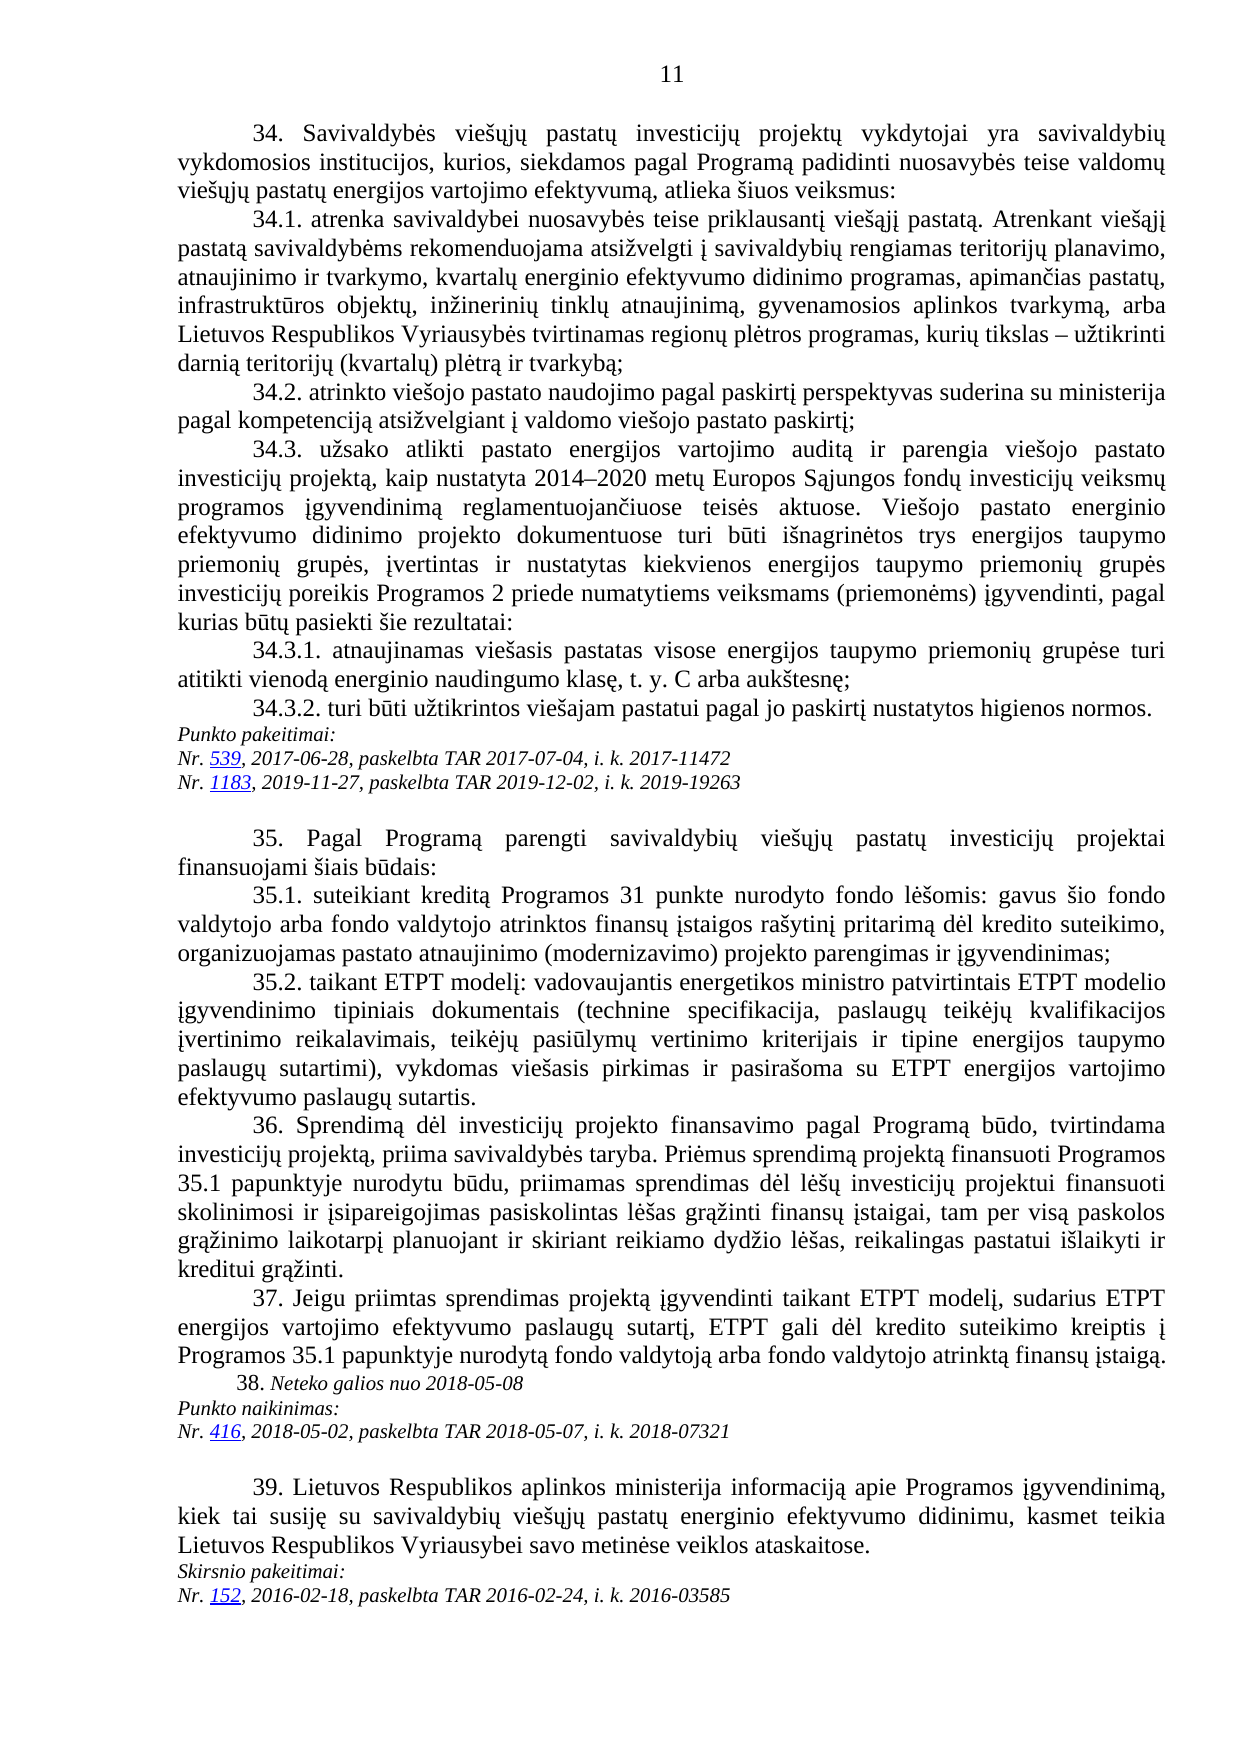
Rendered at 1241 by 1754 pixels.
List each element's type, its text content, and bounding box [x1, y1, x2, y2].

text 39. Lietuvos Respublikos aplinkos ministerija informaciją apie Programos įgyvendinimą, kiek tai susiję su savivaldybių viešųjų pastatų energinio efektyvumo didinimu, kasmet teikia Lietuvos Respublikos Vyriausybei savo metinėse veiklos ataskaitose. [177, 1472, 1167, 1558]
text 34.2. atrinkto viešojo pastato naudojimo pagal paskirtį perspektyvas suderina su ministerija pagal kompetenciją atsižvelgiant į valdomo viešojo pastato paskirtį; [177, 377, 1167, 434]
text Nr. 416, 2018-05-02, paskelbta TAR 2018-05-07, i. k. 2018-07321 [177, 1419, 1167, 1443]
text 35.1. suteikiant kreditą Programos 31 punkte nurodyto fondo lėšomis: gavus šio fondo valdytojo arba fondo valdytojo atrinktos finansų įstaigos rašytinį pritarimą dėl kredito suteikimo, organizuojamas pastato atnaujinimo (modernizavimo) projekto parengimas ir įgyvendinimas; [177, 880, 1167, 967]
text Nr. 1183, 2019-11-27, paskelbta TAR 2019-12-02, i. k. 2019-19263 [177, 770, 1167, 794]
text 35. Pagal Programą parengti savivaldybių viešųjų pastatų investicijų projektai finansuojami šiais būdais: [177, 823, 1167, 880]
text Nr. 539, 2017-06-28, paskelbta TAR 2017-07-04, i. k. 2017-11472 [177, 746, 1167, 770]
text 34. Savivaldybės viešųjų pastatų investicijų projektų vykdytojai yra savivaldybių vykdomosios institucijos, kurios, siekdamos pagal Programą padidinti nuosavybės teise valdomų viešųjų pastatų energijos vartojimo efektyvumą, atlieka šiuos veiksmus: [177, 118, 1167, 204]
text 34.1. atrenka savivaldybei nuosavybės teise priklausantį viešąjį pastatą. Atrenkant viešąjį pastatą savivaldybėms rekomenduojama atsižvelgti į savivaldybių rengiamas teritorijų planavimo, atnaujinimo ir tvarkymo, kvartalų energinio efektyvumo didinimo programas, apimančias pastatų, infrastruktūros objektų, inžinerinių tinklų atnaujinimą, gyvenamosios aplinkos tvarkymą, arba Lietuvos Respublikos Vyriausybės tvirtinamas regionų plėtros programas, kurių tikslas – užtikrinti darnią teritorijų (kvartalų) plėtrą ir tvarkybą; [177, 204, 1167, 377]
text Punkto naikinimas: [177, 1395, 1167, 1419]
text Skirsnio pakeitimai: [177, 1558, 1167, 1583]
text 35.2. taikant ETPT modelį: vadovaujantis energetikos ministro patvirtintais ETPT modelio įgyvendinimo tipiniais dokumentais (technine specifikacija, paslaugų teikėjų kvalifikacijos įvertinimo reikalavimais, teikėjų pasiūlymų vertinimo kriterijais ir tipine energijos taupymo paslaugų sutartimi), vykdomas viešasis pirkimas ir pasirašoma su ETPT energijos vartojimo efektyvumo paslaugų sutartis. [177, 967, 1167, 1110]
text 37. Jeigu priimtas sprendimas projektą įgyvendinti taikant ETPT modelį, sudarius ETPT energijos vartojimo efektyvumo paslaugų sutartį, ETPT gali dėl kredito suteikimo kreiptis į Programos 35.1 papunktyje nurodytą fondo valdytoją arba fondo valdytojo atrinktą finansų įstaigą. [177, 1283, 1167, 1369]
text 36. Sprendimą dėl investicijų projekto finansavimo pagal Programą būdo, tvirtindama investicijų projektą, priima savivaldybės taryba. Priėmus sprendimą projektą finansuoti Programos 35.1 papunktyje nurodytu būdu, priimamas sprendimas dėl lėšų investicijų projektui finansuoti skolinimosi ir įsipareigojimas pasiskolintas lėšas grąžinti finansų įstaigai, tam per visą paskolos grąžinimo laikotarpį planuojant ir skiriant reikiamo dydžio lėšas, reikalingas pastatui išlaikyti ir kreditui grąžinti. [177, 1110, 1167, 1283]
text 34.3.2. turi būti užtikrintos viešajam pastatui pagal jo paskirtį nustatytos higienos normos. [177, 693, 1167, 722]
text Punkto pakeitimai: [177, 722, 1167, 746]
text 34.3. užsako atlikti pastato energijos vartojimo auditą ir parengia viešojo pastato investicijų projektą, kaip nustatyta 2014–2020 metų Europos Sąjungos fondų investicijų veiksmų programos įgyvendinimą reglamentuojančiuose teisės aktuose. Viešojo pastato energinio efektyvumo didinimo projekto dokumentuose turi būti išnagrinėtos trys energijos taupymo priemonių grupės, įvertintas ir nustatytas kiekvienos energijos taupymo priemonių grupės investicijų poreikis Programos 2 priede numatytiems veiksmams (priemonėms) įgyvendinti, pagal kurias būtų pasiekti šie rezultatai: [177, 434, 1167, 636]
text Nr. 152, 2016-02-18, paskelbta TAR 2016-02-24, i. k. 2016-03585 [177, 1583, 1167, 1607]
text 38. Neteko galios nuo 2018-05-08 [177, 1369, 1167, 1395]
text 34.3.1. atnaujinamas viešasis pastatas visose energijos taupymo priemonių grupėse turi atitikti vienodą energinio naudingumo klasę, t. y. C arba aukštesnę; [177, 636, 1167, 693]
